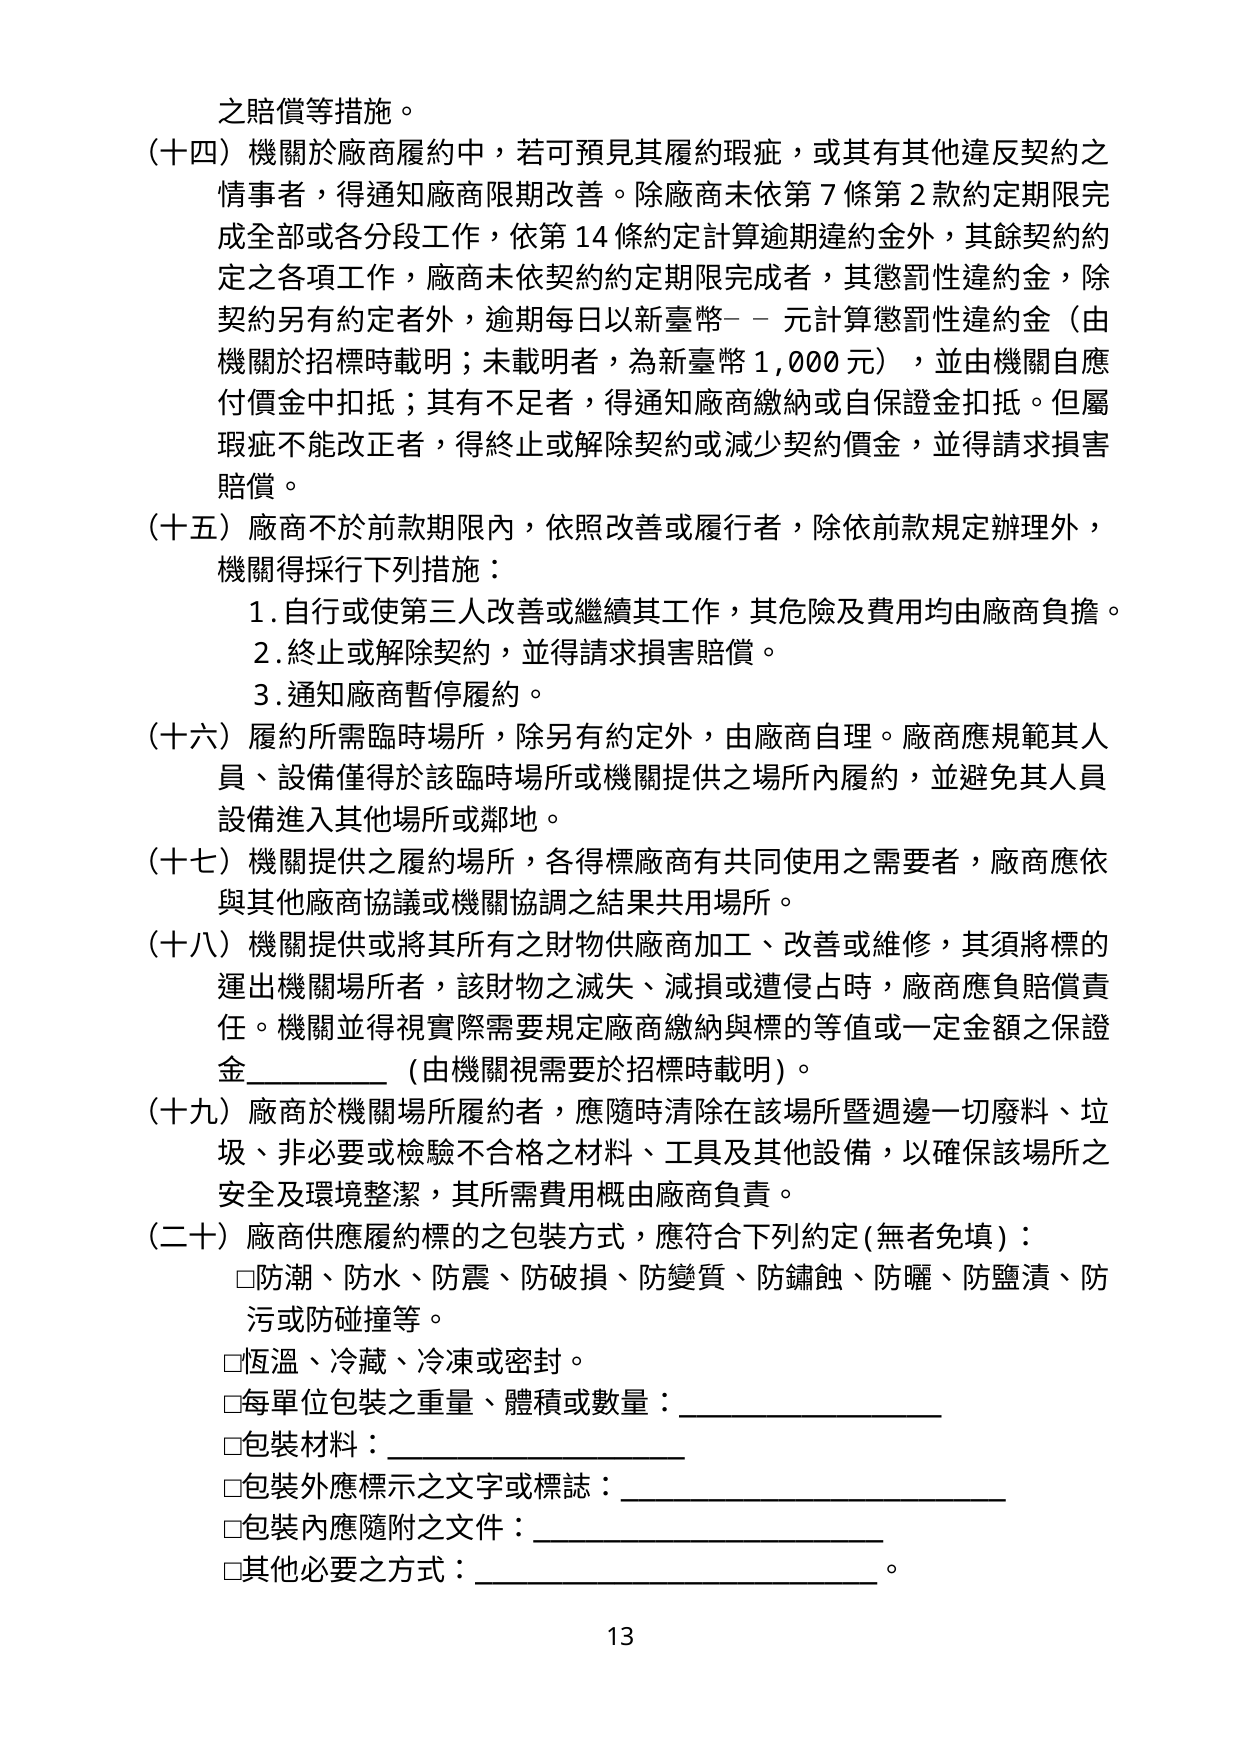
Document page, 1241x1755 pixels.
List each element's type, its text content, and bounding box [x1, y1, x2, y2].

text （十九）廠商於機關場所履約者，應隨時清除在該場所暨週邊一切廢料、垃圾、非必要或檢驗不合格之材料、工具及其他設備，以確保該場所之安全及環境整潔，其所需費用概由廠商負責。 [130, 1089, 1110, 1214]
text 1.自行或使第三人改善或繼續其工作，其危險及費用均由廠商負擔。 [217, 589, 1110, 630]
text □其他必要之方式：_______________________。 [189, 1547, 1110, 1589]
text □包裝內應隨附之文件：____________________ [189, 1505, 1110, 1547]
text □防潮、防水、防震、防破損、防變質、防鏽蝕、防曬、防鹽漬、防污或防碰撞等。 [130, 1255, 1110, 1339]
text （二十）廠商供應履約標的之包裝方式，應符合下列約定(無者免填)： [130, 1214, 1110, 1255]
text （十四）機關於廠商履約中，若可預見其履約瑕疵，或其有其他違反契約之情事者，得通知廠商限期改善。除廠商未依第7條第2款約定期限完成全部或各分段工作，依第14條約定計算逾期違約金外，其餘契約約定之各項工作，廠商未依契約約定期限完成者，其懲罰性違約金，除契約另有約定者外，逾期每日以新臺幣╴╴元計算懲罰性違約金（由機關於招標時載明；未載明者，為新臺幣1,000元），並由機關自應付價金中扣抵；其有不足者，得通知廠商繳納或自保證金扣抵。但屬瑕疵不能改正者，得終止或解除契約或減少契約價金，並得請求損害賠償。 [130, 130, 1110, 505]
text 2.終止或解除契約，並得請求損害賠償。 [217, 630, 1110, 672]
text （十六）履約所需臨時場所，除另有約定外，由廠商自理。廠商應規範其人員、設備僅得於該臨時場所或機關提供之場所內履約，並避免其人員、設備進入其他場所或鄰地。 [130, 714, 1110, 839]
text （十七）機關提供之履約場所，各得標廠商有共同使用之需要者，廠商應依與其他廠商協議或機關協調之結果共用場所。 [130, 839, 1110, 922]
text □每單位包裝之重量、體積或數量：_______________ [189, 1380, 1110, 1422]
text 3.通知廠商暫停履約。 [217, 672, 1110, 714]
text 之賠償等措施。 [130, 89, 1110, 130]
text □包裝外應標示之文字或標誌：______________________ [189, 1464, 1110, 1505]
text （十五）廠商不於前款期限內，依照改善或履行者，除依前款規定辦理外，機關得採行下列措施： [130, 505, 1110, 589]
text □恆溫、冷藏、冷凍或密封。 [189, 1339, 1110, 1380]
text （十八）機關提供或將其所有之財物供廠商加工、改善或維修，其須將標的運出機關場所者，該財物之滅失、減損或遭侵占時，廠商應負賠償責任。機關並得視實際需要規定廠商繳納與標的等值或一定金額之保證金________ (由機關視需要於招標時載明)。 [130, 922, 1110, 1089]
text □包裝材料：_________________ [189, 1422, 1110, 1464]
